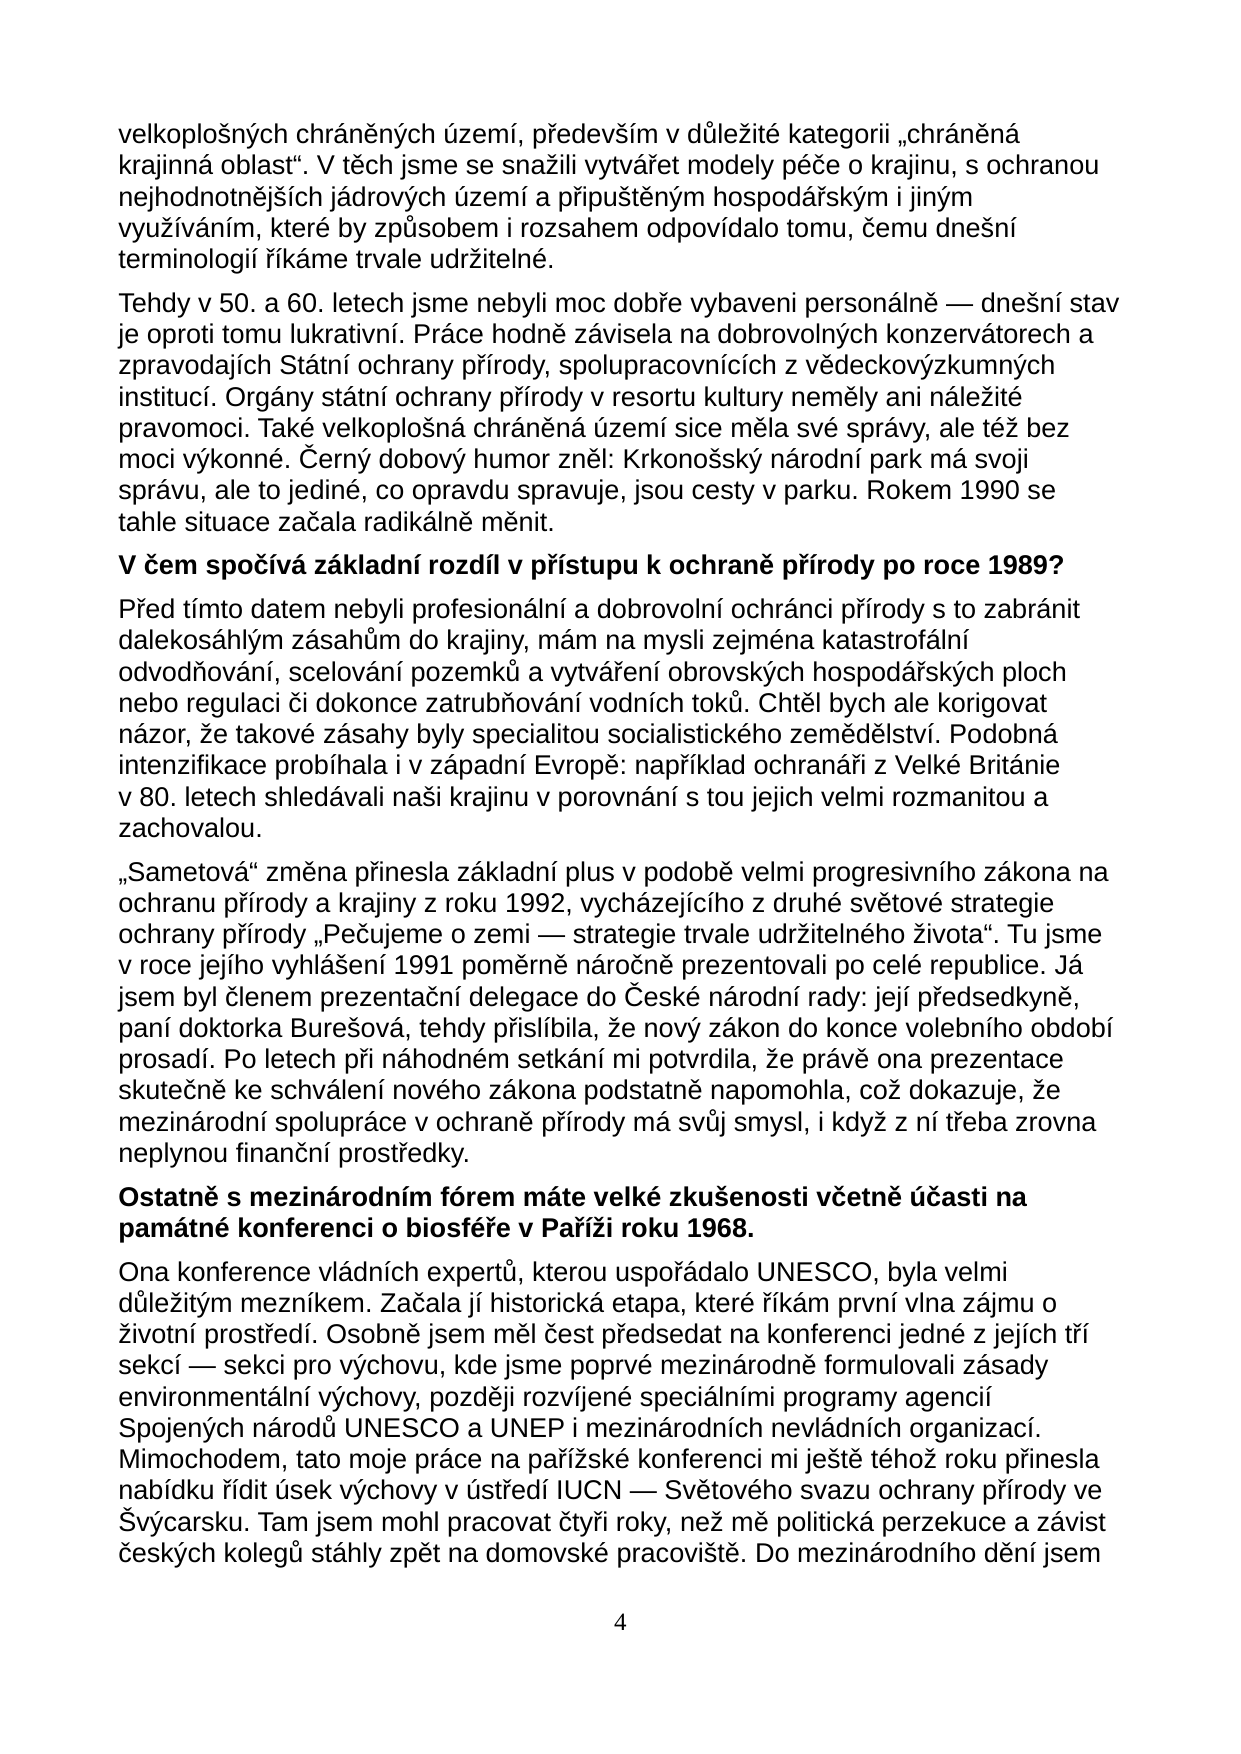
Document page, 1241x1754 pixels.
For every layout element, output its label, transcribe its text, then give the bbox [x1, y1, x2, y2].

text Ostatně s mezinárodním fórem máte velké zkušenosti včetně účasti na památné konferenci o biosféře v Paříži roku 1968. [118, 1181, 1122, 1243]
text Před tímto datem nebyli profesionální a dobrovolní ochránci přírody s to zabránit dalekosáhlým zásahům do krajiny, mám na mysli zejména katastrofální odvodňování, sce­lování pozemků a vytváření obrovských hospodářských ploch nebo regulaci či dokonce zatrubňování vodních toků. Chtěl bych ale korigovat názor, že takové zásahy byly specialitou socialistického zemědělství. Po­dobná intenzifikace probíhala i v západní Evropě: například ochranáři z Velké Británie v 80. letech shledávali naši krajinu v porovnání s tou jejich velmi rozmanitou a zachovalou. [118, 593, 1122, 843]
text „Sametová“ změna přinesla základní plus v podobě velmi progresivního zákona na ochranu přírody a krajiny z roku 1992, vycházejícího z druhé světové strategie ochrany přírody „Pečujeme o zemi — strategie trvale udržitelného života“. Tu jsme v roce jejího vyhlášení 1991 poměrně náročně prezentovali po celé republice. Já jsem byl členem prezentační delegace do České národní rady: její předsedkyně, paní doktorka Burešová, tehdy přislíbila, že nový zákon do konce volebního období prosadí. Po letech při ná­hodném setkání mi potvrdila, že právě ona prezentace skutečně ke schválení nového zá­kona podstatně napomohla, což dokazuje, že mezinárodní spolupráce v ochraně přírody má svůj smysl, i když z ní třeba zrovna neplynou finanční prostředky. [118, 856, 1122, 1168]
text velkoplošných chráněných území, především v důležité kategorii „chráněná krajinná oblast“. V těch jsme se snažili vytvářet modely péče o krajinu, s ochranou nejhodnotnějších jádrových území a připuštěným hospodářským i jiným využíváním, které by způsobem i rozsahem odpovídalo tomu, čemu dnešní terminologií říkáme trvale udržitelné. [118, 118, 1122, 274]
text V čem spočívá základní rozdíl v přístupu k ochraně přírody po roce 1989? [118, 549, 1122, 581]
text Tehdy v 50. a 60. letech jsme nebyli moc dobře vybaveni personálně — dnešní stav je oproti tomu lukrativní. Práce hodně závisela na dobrovolných konzervátorech a zpravodajích Státní ochrany přírody, spolupracovnících z vědeckovýzkumných institucí. Orgány státní ochrany přírody v resortu kultury neměly ani náležité pravomoci. Také velkoplošná chráněná území sice měla své správy, ale též bez moci výkonné. Černý dobový humor zněl: Krkonošský národní park má svoji správu, ale to jediné, co opravdu spravuje, jsou cesty v parku. Rokem 1990 se tahle situace začala radikálně měnit. [118, 287, 1122, 537]
text Ona konference vládních expertů, kterou uspořádalo UNESCO, byla velmi důležitým mezníkem. Začala jí historická etapa, které říkám první vlna zájmu o životní prostředí. Osobně jsem měl čest předsedat na konferenci jedné z jejích tří sekcí — sekci pro vý­chovu, kde jsme poprvé mezinárodně formulovali zásady environmentální výchovy, později rozvíjené speciálními programy agencií Spojených národů UNESCO a UNEP i mezinárodních nevládních organizací. Mimo­chodem, tato moje práce na pařížské konferenci mi ještě téhož roku přinesla nabídku řídit úsek výchovy v ústředí IUCN — Světového svazu ochrany přírody ve Švýcarsku. Tam jsem mohl pracovat čtyři roky, než mě politická perzekuce a závist českých kolegů stáhly zpět na domovské pracoviště. Do mezinárodního dění jsem [118, 1256, 1122, 1568]
